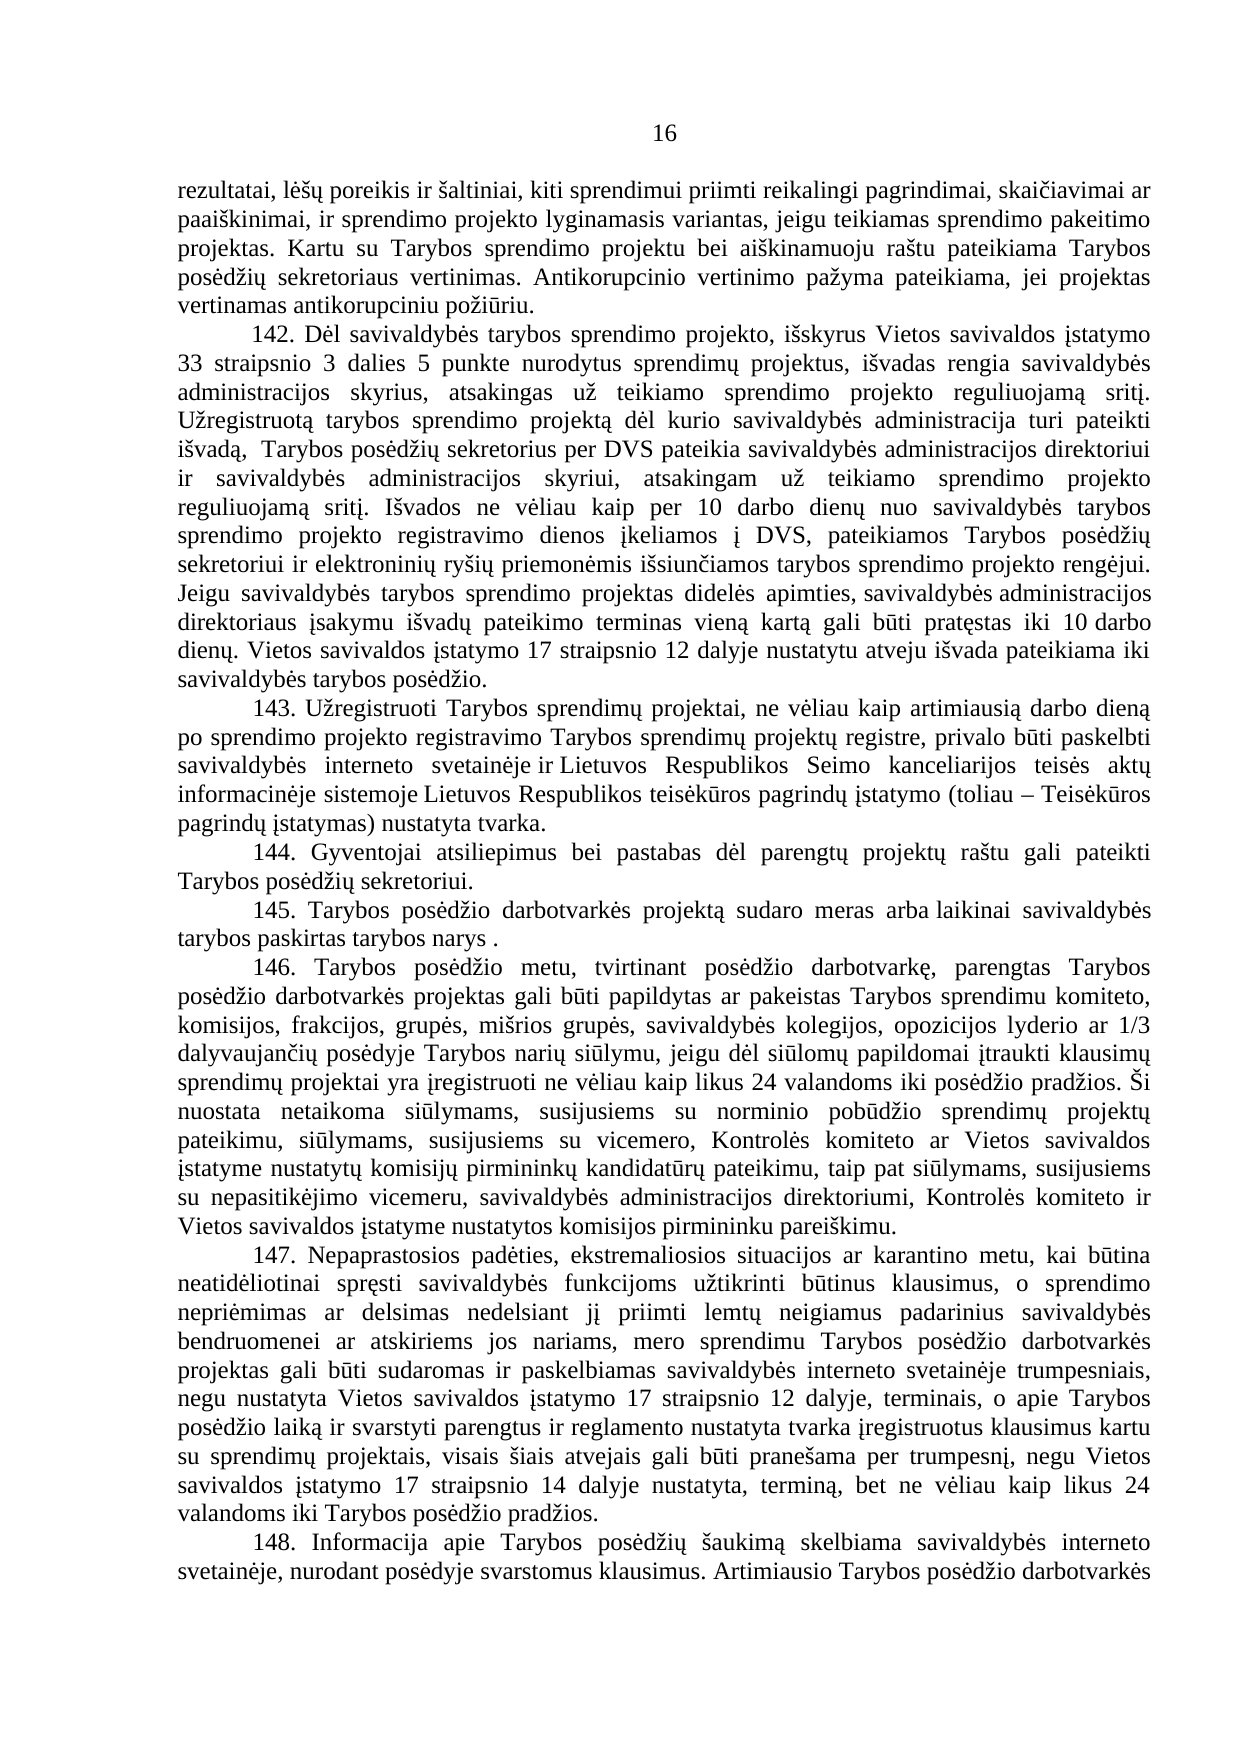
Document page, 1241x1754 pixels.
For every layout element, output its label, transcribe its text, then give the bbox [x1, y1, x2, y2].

text rezultatai, lėšų poreikis ir šaltiniai, kiti sprendimui priimti reikalingi pagrindimai, skaičiavimai ar paaiškinimai, ir sprendimo projekto lyginamasis variantas, jeigu teikiamas sprendimo pakeitimo projektas. Kartu su Tarybos sprendimo projektu bei aiškinamuoju raštu pateikiama Tarybos posėdžių sekretoriaus vertinimas. Antikorupcinio vertinimo pažyma pateikiama, jei projektas vertinamas antikorupciniu požiūriu. [177, 176, 1152, 319]
text 143. Užregistruoti Tarybos sprendimų projektai, ne vėliau kaip artimiausią darbo dieną po sprendimo projekto registravimo Tarybos sprendimų projektų registre, privalo būti paskelbti savivaldybės interneto svetainėje ir Lietuvos Respublikos Seimo kanceliarijos teisės aktų informacinėje sistemoje Lietuvos Respublikos teisėkūros pagrindų įstatymo (toliau – Teisėkūros pagrindų įstatymas) nustatyta tvarka. [177, 693, 1152, 837]
text 142. Dėl savivaldybės tarybos sprendimo projekto, išskyrus Vietos savivaldos įstatymo 33 straipsnio 3 dalies 5 punkte nurodytus sprendimų projektus, išvadas rengia savivaldybės administracijos skyrius, atsakingas už teikiamo sprendimo projekto reguliuojamą sritį. Užregistruotą tarybos sprendimo projektą dėl kurio savivaldybės administracija turi pateikti išvadą, Tarybos posėdžių sekretorius per DVS pateikia savivaldybės administracijos direktoriui ir savivaldybės administracijos skyriui, atsakingam už teikiamo sprendimo projekto reguliuojamą sritį. Išvados ne vėliau kaip per 10 darbo dienų nuo savivaldybės tarybos sprendimo projekto registravimo dienos įkeliamos į DVS, pateikiamos Tarybos posėdžių sekretoriui ir elektroninių ryšių priemonėmis išsiunčiamos tarybos sprendimo projekto rengėjui. Jeigu savivaldybės tarybos sprendimo projektas didelės apimties, savivaldybės administracijos direktoriaus įsakymu išvadų pateikimo terminas vieną kartą gali būti pratęstas iki 10 darbo dienų. Vietos savivaldos įstatymo 17 straipsnio 12 dalyje nustatytu atveju išvada pateikiama iki savivaldybės tarybos posėdžio. [177, 319, 1152, 693]
text 148. Informacija apie Tarybos posėdžių šaukimą skelbiama savivaldybės interneto svetainėje, nurodant posėdyje svarstomus klausimus. Artimiausio Tarybos posėdžio darbotvarkės [177, 1527, 1152, 1585]
text 146. Tarybos posėdžio metu, tvirtinant posėdžio darbotvarkę, parengtas Tarybos posėdžio darbotvarkės projektas gali būti papildytas ar pakeistas Tarybos sprendimu komiteto, komisijos, frakcijos, grupės, mišrios grupės, savivaldybės kolegijos, opozicijos lyderio ar 1/3 dalyvaujančių posėdyje Tarybos narių siūlymu, jeigu dėl siūlomų papildomai įtraukti klausimų sprendimų projektai yra įregistruoti ne vėliau kaip likus 24 valandoms iki posėdžio pradžios. Ši nuostata netaikoma siūlymams, susijusiems su norminio pobūdžio sprendimų projektų pateikimu, siūlymams, susijusiems su vicemero, Kontrolės komiteto ar Vietos savivaldos įstatyme nustatytų komisijų pirmininkų kandidatūrų pateikimu, taip pat siūlymams, susijusiems su nepasitikėjimo vicemeru, savivaldybės administracijos direktoriumi, Kontrolės komiteto ir Vietos savivaldos įstatyme nustatytos komisijos pirmininku pareiškimu. [177, 952, 1152, 1240]
text 145. Tarybos posėdžio darbotvarkės projektą sudaro meras arba laikinai savivaldybės tarybos paskirtas tarybos narys . [177, 895, 1152, 952]
text 147. Nepaprastosios padėties, ekstremaliosios situacijos ar karantino metu, kai būtina neatidėliotinai spręsti savivaldybės funkcijoms užtikrinti būtinus klausimus, o sprendimo nepriėmimas ar delsimas nedelsiant jį priimti lemtų neigiamus padarinius savivaldybės bendruomenei ar atskiriems jos nariams, mero sprendimu Tarybos posėdžio darbotvarkės projektas gali būti sudaromas ir paskelbiamas savivaldybės interneto svetainėje trumpesniais, negu nustatyta Vietos savivaldos įstatymo 17 straipsnio 12 dalyje, terminais, o apie Tarybos posėdžio laiką ir svarstyti parengtus ir reglamento nustatyta tvarka įregistruotus klausimus kartu su sprendimų projektais, visais šiais atvejais gali būti pranešama per trumpesnį, negu Vietos savivaldos įstatymo 17 straipsnio 14 dalyje nustatyta, terminą, bet ne vėliau kaip likus 24 valandoms iki Tarybos posėdžio pradžios. [177, 1240, 1152, 1527]
text 144. Gyventojai atsiliepimus bei pastabas dėl parengtų projektų raštu gali pateikti Tarybos posėdžių sekretoriui. [177, 837, 1152, 895]
